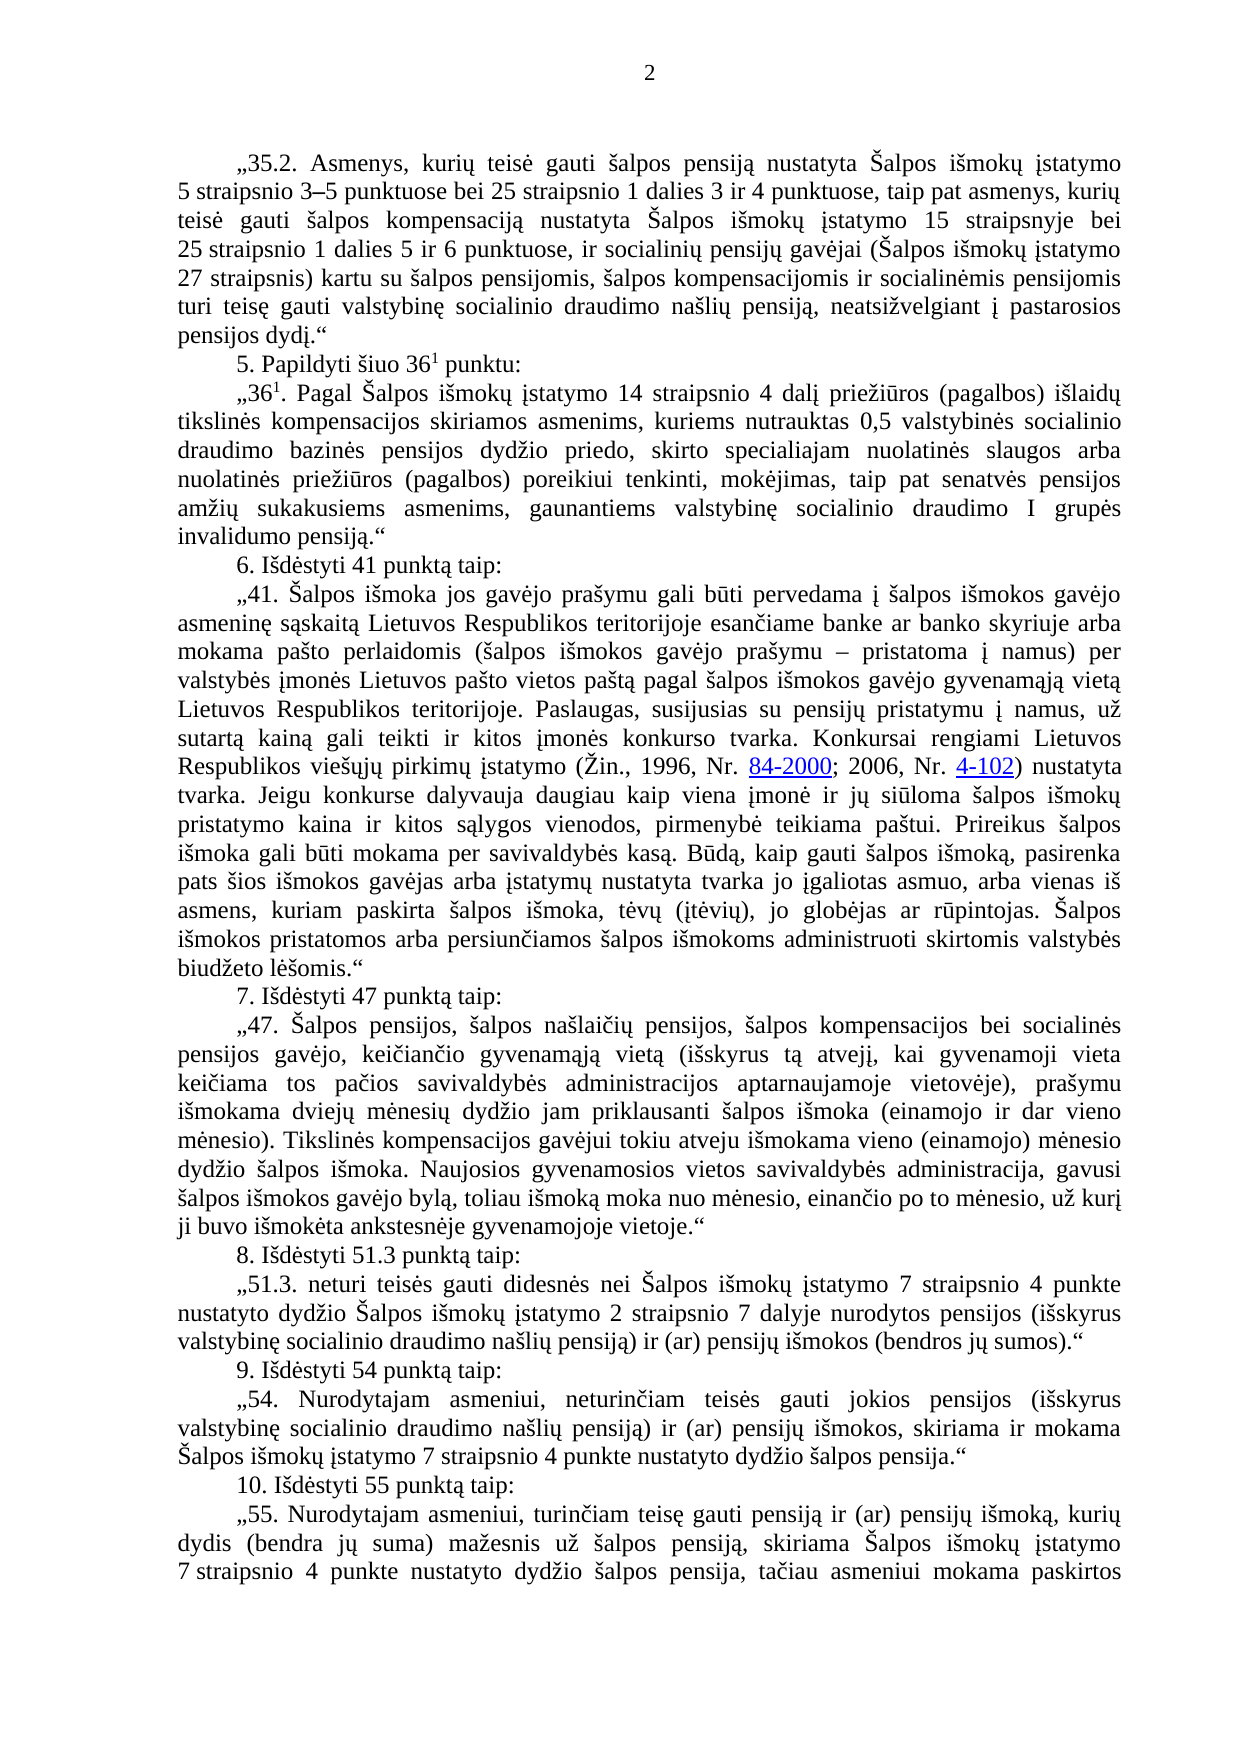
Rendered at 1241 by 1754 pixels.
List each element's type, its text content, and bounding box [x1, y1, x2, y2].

text „55. Nurodytajam asmeniui, turinčiam teisę gauti pensiją ir (ar) pensijų išmoką, kurių dydis (bendra jų suma) mažesnis už šalpos pensiją, skiriama Šalpos išmokų įstatymo 7 straipsnio 4 punkte nustatyto dydžio šalpos pensija, tačiau asmeniui mokama paskirtos [177, 1499, 1122, 1585]
text 7. Išdėstyti 47 punktą taip: [177, 981, 1122, 1010]
text „47. Šalpos pensijos, šalpos našlaičių pensijos, šalpos kompensacijos bei socialinės pensijos gavėjo, keičiančio gyvenamąją vietą (išskyrus tą atvejį, kai gyvenamoji vieta keičiama tos pačios savivaldybės administracijos aptarnaujamoje vietovėje), prašymu išmokama dviejų mėnesių dydžio jam priklausanti šalpos išmoka (einamojo ir dar vieno mėnesio). Tikslinės kompensacijos gavėjui tokiu atveju išmokama vieno (einamojo) mėnesio dydžio šalpos išmoka. Naujosios gyvenamosios vietos savivaldybės administracija, gavusi šalpos išmokos gavėjo bylą, toliau išmoką moka nuo mėnesio, einančio po to mėnesio, už kurį ji buvo išmokėta ankstesnėje gyvenamojoje vietoje.“ [177, 1010, 1122, 1240]
text 10. Išdėstyti 55 punktą taip: [177, 1470, 1122, 1499]
text 9. Išdėstyti 54 punktą taip: [177, 1355, 1122, 1384]
text „35.2. Asmenys, kurių teisė gauti šalpos pensiją nustatyta Šalpos išmokų įstatymo 5 straipsnio 3–5 punktuose bei 25 straipsnio 1 dalies 3 ir 4 punktuose, taip pat asmenys, kurių teisė gauti šalpos kompensaciją nustatyta Šalpos išmokų įstatymo 15 straipsnyje bei 25 straipsnio 1 dalies 5 ir 6 punktuose, ir socialinių pensijų gavėjai (Šalpos išmokų įstatymo 27 straipsnis) kartu su šalpos pensijomis, šalpos kompensacijomis ir socialinėmis pensijomis turi teisę gauti valstybinę socialinio draudimo našlių pensiją, neatsižvelgiant į pastarosios pensijos dydį.“ [177, 148, 1122, 349]
text „361. Pagal Šalpos išmokų įstatymo 14 straipsnio 4 dalį priežiūros (pagalbos) išlaidų tikslinės kompensacijos skiriamos asmenims, kuriems nutrauktas 0,5 valstybinės socialinio draudimo bazinės pensijos dydžio priedo, skirto specialiajam nuolatinės slaugos arba nuolatinės priežiūros (pagalbos) poreikiui tenkinti, mokėjimas, taip pat senatvės pensijos amžių sukakusiems asmenims, gaunantiems valstybinę socialinio draudimo I grupės invalidumo pensiją.“ [177, 378, 1122, 550]
text 8. Išdėstyti 51.3 punktą taip: [177, 1240, 1122, 1269]
text „41. Šalpos išmoka jos gavėjo prašymu gali būti pervedama į šalpos išmokos gavėjo asmeninę sąskaitą Lietuvos Respublikos teritorijoje esančiame banke ar banko skyriuje arba mokama pašto perlaidomis (šalpos išmokos gavėjo prašymu – pristatoma į namus) per valstybės įmonės Lietuvos pašto vietos paštą pagal šalpos išmokos gavėjo gyvenamąją vietą Lietuvos Respublikos teritorijoje. Paslaugas, susijusias su pensijų pristatymu į namus, už sutartą kainą gali teikti ir kitos įmonės konkurso tvarka. Konkursai rengiami Lietuvos Respublikos viešųjų pirkimų įstatymo (Žin., 1996, Nr. 84-2000; 2006, Nr. 4-102) nustatyta tvarka. Jeigu konkurse dalyvauja daugiau kaip viena įmonė ir jų siūloma šalpos išmokų pristatymo kaina ir kitos sąlygos vienodos, pirmenybė teikiama paštui. Prireikus šalpos išmoka gali būti mokama per savivaldybės kasą. Būdą, kaip gauti šalpos išmoką, pasirenka pats šios išmokos gavėjas arba įstatymų nustatyta tvarka jo įgaliotas asmuo, arba vienas iš asmens, kuriam paskirta šalpos išmoka, tėvų (įtėvių), jo globėjas ar rūpintojas. Šalpos išmokos pristatomos arba persiunčiamos šalpos išmokoms administruoti skirtomis valstybės biudžeto lėšomis.“ [177, 579, 1122, 981]
text 5. Papildyti šiuo 361 punktu: [177, 349, 1122, 378]
text „51.3. neturi teisės gauti didesnės nei Šalpos išmokų įstatymo 7 straipsnio 4 punkte nustatyto dydžio Šalpos išmokų įstatymo 2 straipsnio 7 dalyje nurodytos pensijos (išskyrus valstybinę socialinio draudimo našlių pensiją) ir (ar) pensijų išmokos (bendros jų sumos).“ [177, 1269, 1122, 1355]
text „54. Nurodytajam asmeniui, neturinčiam teisės gauti jokios pensijos (išskyrus valstybinę socialinio draudimo našlių pensiją) ir (ar) pensijų išmokos, skiriama ir mokama Šalpos išmokų įstatymo 7 straipsnio 4 punkte nustatyto dydžio šalpos pensija.“ [177, 1384, 1122, 1470]
text 6. Išdėstyti 41 punktą taip: [177, 550, 1122, 579]
